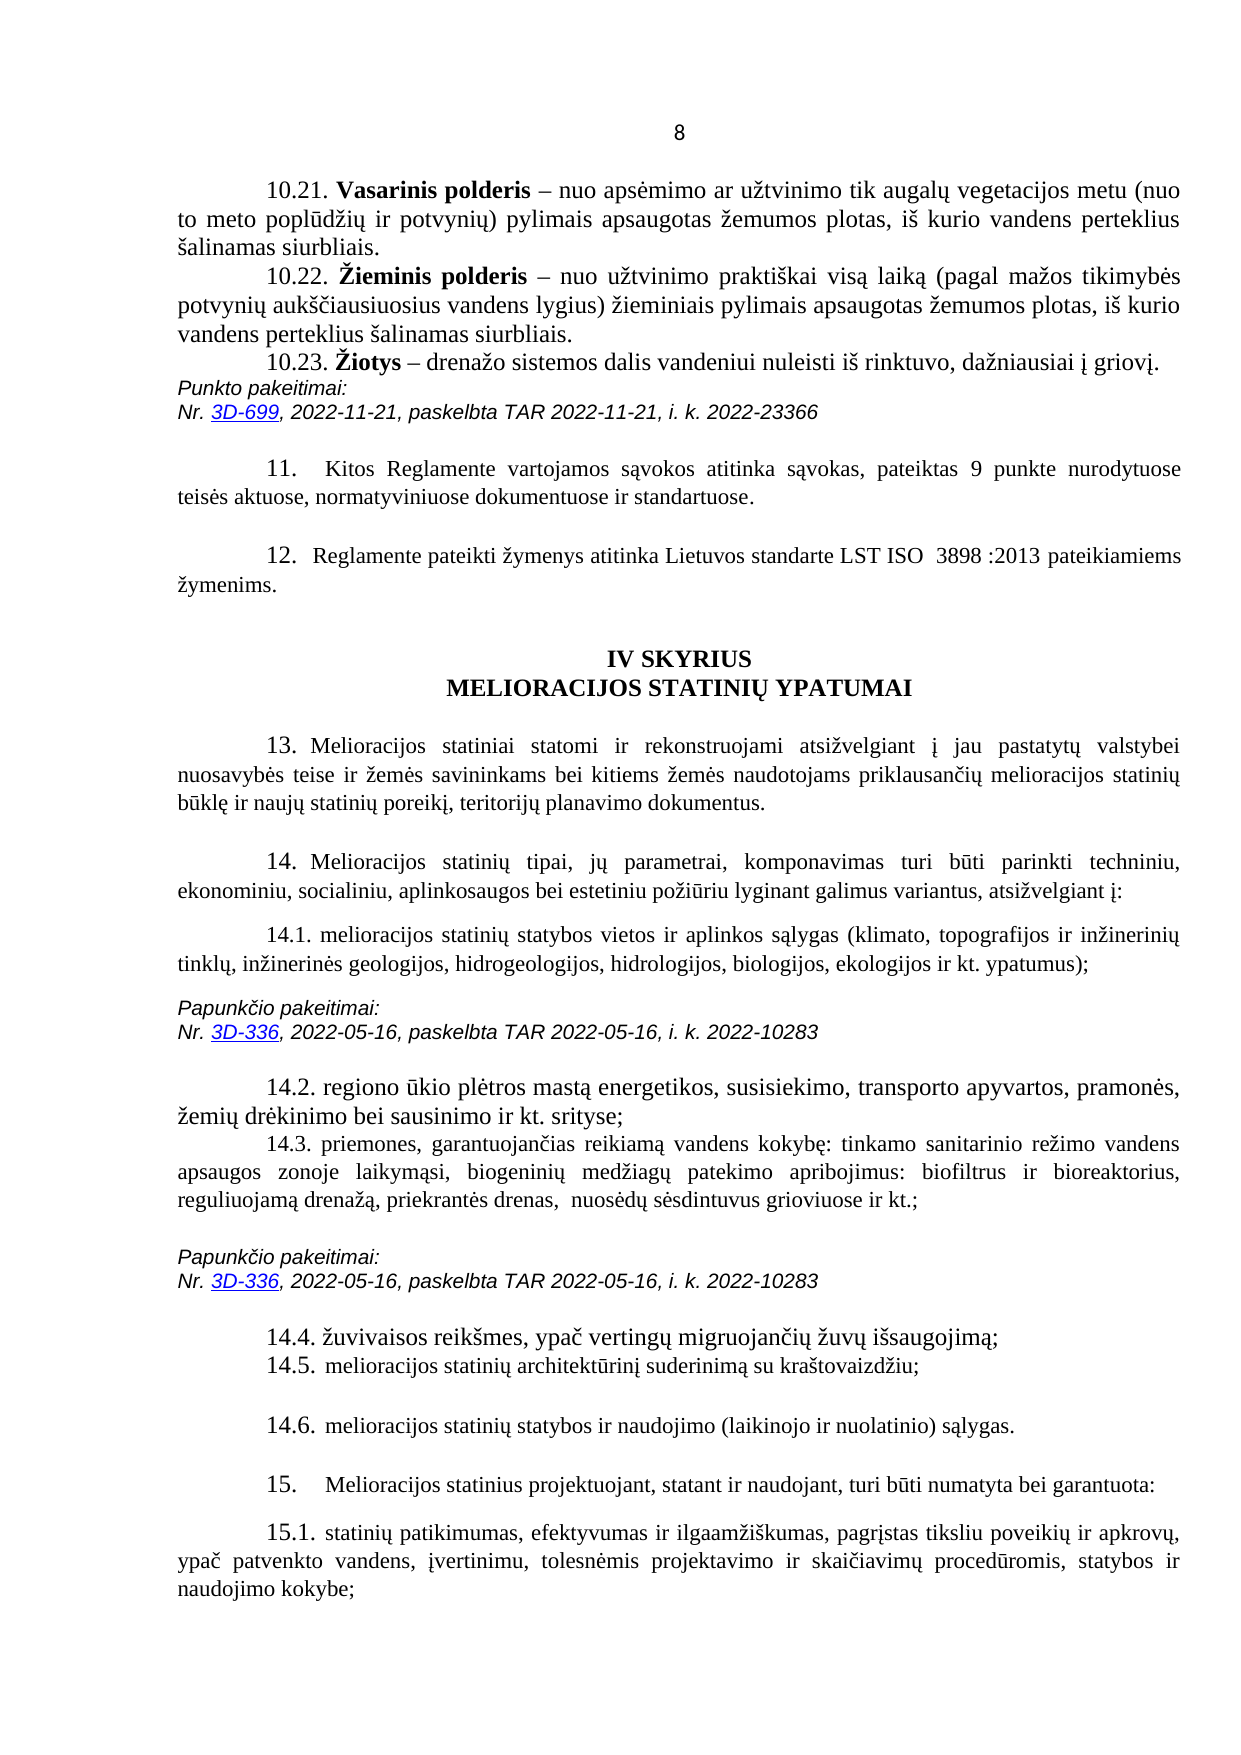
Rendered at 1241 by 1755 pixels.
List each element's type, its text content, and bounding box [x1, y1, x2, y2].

text 10.23. Žiotys – drenažo sistemos dalis vandeniui nuleisti iš rinktuvo, dažniausiai į griovį. [177, 347, 1181, 376]
text 10.21. Vasarinis polderis – nuo apsėmimo ar užtvinimo tik augalų vegetacijos metu (nuo to meto poplūdžių ir potvynių) pylimais apsaugotas žemumos plotas, iš kurio vandens perteklius šalinamas siurbliais. [177, 175, 1181, 261]
text Nr. 3D-336, 2022-05-16, paskelbta TAR 2022-05-16, i. k. 2022-10283 [177, 1269, 1181, 1293]
text 14.3. priemones, garantuojančias reikiamą vandens kokybę: tinkamo sanitarinio režimo vandens apsaugos zonoje laikymąsi, biogeninių medžiagų patekimo apribojimus: biofiltrus ir bioreaktorius, reguliuojamą drenažą, priekrantės drenas, nuosėdų sėsdintuvus grioviuose ir kt.; [177, 1130, 1181, 1212]
text MELIORACIJOS STATINIŲ YPATUMAI [177, 673, 1181, 702]
text 14.4. žuvivaisos reikšmes, ypač vertingų migruojančių žuvų išsaugojimą; [177, 1322, 1181, 1350]
text 13. Melioracijos statiniai statomi ir rekonstruojami atsižvelgiant į jau pastatytų valstybei nuosavybės teise ir žemės savininkams bei kitiems žemės naudotojams priklausančių melioracijos statinių būklę ir naujų statinių poreikį, teritorijų planavimo dokumentus. [177, 731, 1181, 816]
text 14. Melioracijos statinių tipai, jų parametrai, komponavimas turi būti parinkti techniniu, ekonominiu, socialiniu, aplinkosaugos bei estetiniu požiūriu lyginant galimus variantus, atsižvelgiant į: [177, 846, 1181, 903]
text 15. Melioracijos statinius projektuojant, statant ir naudojant, turi būti numatyta bei garantuota: [177, 1469, 1181, 1498]
text 12. Reglamente pateikti žymenys atitinka Lietuvos standarte LST ISO 3898 :2013 pateikiamiems žymenims. [177, 540, 1181, 597]
text IV SKYRIUS [177, 644, 1181, 673]
text Nr. 3D-699, 2022-11-21, paskelbta TAR 2022-11-21, i. k. 2022-23366 [177, 400, 1181, 424]
text 14.5. melioracijos statinių architektūrinį suderinimą su kraštovaizdžiu; [177, 1350, 1181, 1379]
text 14.6. melioracijos statinių statybos ir naudojimo (laikinojo ir nuolatinio) sąlygas. [177, 1410, 1181, 1439]
text 15.1. statinių patikimumas, efektyvumas ir ilgaamžiškumas, pagrįstas tiksliu poveikių ir apkrovų, ypač patvenkto vandens, įvertinimu, tolesnėmis projektavimo ir skaičiavimų procedūromis, statybos ir naudojimo kokybe; [177, 1517, 1181, 1602]
text 11. Kitos Reglamente vartojamos sąvokos atitinka sąvokas, pateiktas 9 punkte nurodytuose teisės aktuose, normatyviniuose dokumentuose ir standartuose. [177, 453, 1181, 510]
text 14.2. regiono ūkio plėtros mastą energetikos, susisiekimo, transporto apyvartos, pramonės, žemių drėkinimo bei sausinimo ir kt. srityse; [177, 1072, 1181, 1130]
text Nr. 3D-336, 2022-05-16, paskelbta TAR 2022-05-16, i. k. 2022-10283 [177, 1020, 1181, 1044]
text Papunkčio pakeitimai: [177, 996, 1181, 1020]
text Papunkčio pakeitimai: [177, 1245, 1181, 1269]
text Punkto pakeitimai: [177, 376, 1181, 400]
text 14.1. melioracijos statinių statybos vietos ir aplinkos sąlygas (klimato, topografijos ir inžinerinių tinklų, inžinerinės geologijos, hidrogeologijos, hidrologijos, biologijos, ekologijos ir kt. ypatumus); [177, 922, 1181, 976]
text 10.22. Žieminis polderis – nuo užtvinimo praktiškai visą laiką (pagal mažos tikimybės potvynių aukščiausiuosius vandens lygius) žieminiais pylimais apsaugotas žemumos plotas, iš kurio vandens perteklius šalinamas siurbliais. [177, 261, 1181, 347]
